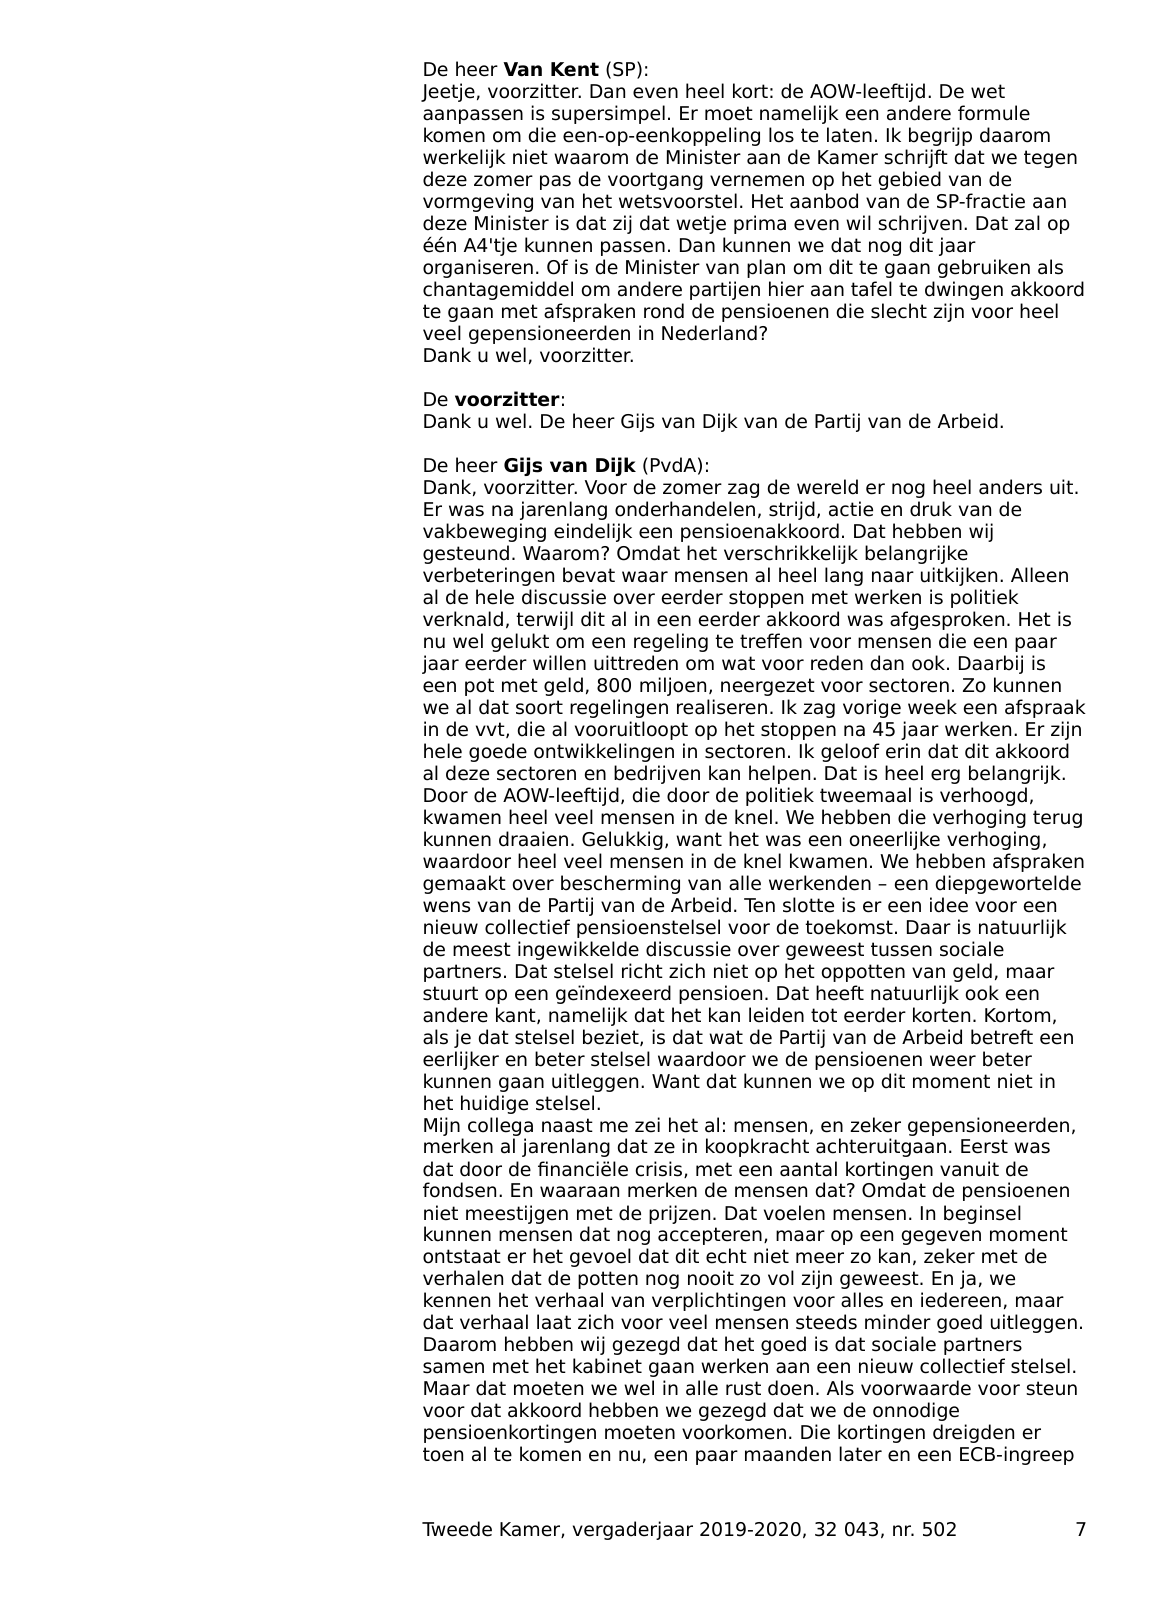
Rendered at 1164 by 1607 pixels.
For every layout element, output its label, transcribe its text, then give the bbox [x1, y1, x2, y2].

text Dank u wel, voorzitter. [422, 345, 1087, 367]
text Dank u wel. De heer Gijs van Dijk van de Partij van de Arbeid. [422, 411, 1087, 433]
text De voorzitter: [422, 389, 1087, 411]
text Mijn collega naast me zei het al: mensen, en zeker gepensioneerden, merken al jarenlang dat ze in koopkracht achteruitgaan. Eerst was dat door de financiële crisis, met een aantal kortingen vanuit de fondsen. En waaraan merken de mensen dat? Omdat de pensioenen niet meestijgen met de prijzen. Dat voelen mensen. In beginsel kunnen mensen dat nog accepteren, maar op een gegeven moment ontstaat er het gevoel dat dit echt niet meer zo kan, zeker met de verhalen dat de potten nog nooit zo vol zijn geweest. En ja, we kennen het verhaal van verplichtingen voor alles en iedereen, maar dat verhaal laat zich voor veel mensen steeds minder goed uitleggen. Daarom hebben wij gezegd dat het goed is dat sociale partners samen met het kabinet gaan werken aan een nieuw collectief stelsel. Maar dat moeten we wel in alle rust doen. Als voorwaarde voor steun voor dat akkoord hebben we gezegd dat we de onnodige pensioenkortingen moeten voorkomen. Die kortingen dreigden er toen al te komen en nu, een paar maanden later en een ECB-ingreep [422, 1114, 1087, 1466]
text Dank, voorzitter. Voor de zomer zag de wereld er nog heel anders uit. Er was na jarenlang onderhandelen, strijd, actie en druk van de vakbeweging eindelijk een pensioenakkoord. Dat hebben wij gesteund. Waarom? Omdat het verschrikkelijk belangrijke verbeteringen bevat waar mensen al heel lang naar uitkijken. Alleen al de hele discussie over eerder stoppen met werken is politiek verknald, terwijl dit al in een eerder akkoord was afgesproken. Het is nu wel gelukt om een regeling te treffen voor mensen die een paar jaar eerder willen uittreden om wat voor reden dan ook. Daarbij is een pot met geld, 800 miljoen, neergezet voor sectoren. Zo kunnen we al dat soort regelingen realiseren. Ik zag vorige week een afspraak in de vvt, die al vooruitloopt op het stoppen na 45 jaar werken. Er zijn hele goede ontwikkelingen in sectoren. Ik geloof erin dat dit akkoord al deze sectoren en bedrijven kan helpen. Dat is heel erg belangrijk. Door de AOW-leeftijd, die door de politiek tweemaal is verhoogd, kwamen heel veel mensen in de knel. We hebben die verhoging terug kunnen draaien. Gelukkig, want het was een oneerlijke verhoging, waardoor heel veel mensen in de knel kwamen. We hebben afspraken gemaakt over bescherming van alle werkenden – een diepgewortelde wens van de Partij van de Arbeid. Ten slotte is er een idee voor een nieuw collectief pensioenstelsel voor de toekomst. Daar is natuurlijk de meest ingewikkelde discussie over geweest tussen sociale partners. Dat stelsel richt zich niet op het oppotten van geld, maar stuurt op een geïndexeerd pensioen. Dat heeft natuurlijk ook een andere kant, namelijk dat het kan leiden tot eerder korten. Kortom, als je dat stelsel beziet, is dat wat de Partij van de Arbeid betreft een eerlijker en beter stelsel waardoor we de pensioenen weer beter kunnen gaan uitleggen. Want dat kunnen we op dit moment niet in het huidige stelsel. [422, 477, 1087, 1114]
text De heer Gijs van Dijk (PvdA): [422, 455, 1087, 477]
text Jeetje, voorzitter. Dan even heel kort: de AOW-leeftijd. De wet aanpassen is supersimpel. Er moet namelijk een andere formule komen om die een-op-eenkoppeling los te laten. Ik begrijp daarom werkelijk niet waarom de Minister aan de Kamer schrijft dat we tegen deze zomer pas de voortgang vernemen op het gebied van de vormgeving van het wetsvoorstel. Het aanbod van de SP-fractie aan deze Minister is dat zij dat wetje prima even wil schrijven. Dat zal op één A4'tje kunnen passen. Dan kunnen we dat nog dit jaar organiseren. Of is de Minister van plan om dit te gaan gebruiken als chantagemiddel om andere partijen hier aan tafel te dwingen akkoord te gaan met afspraken rond de pensioenen die slecht zijn voor heel veel gepensioneerden in Nederland? [422, 81, 1087, 345]
text De heer Van Kent (SP): [422, 59, 1087, 81]
